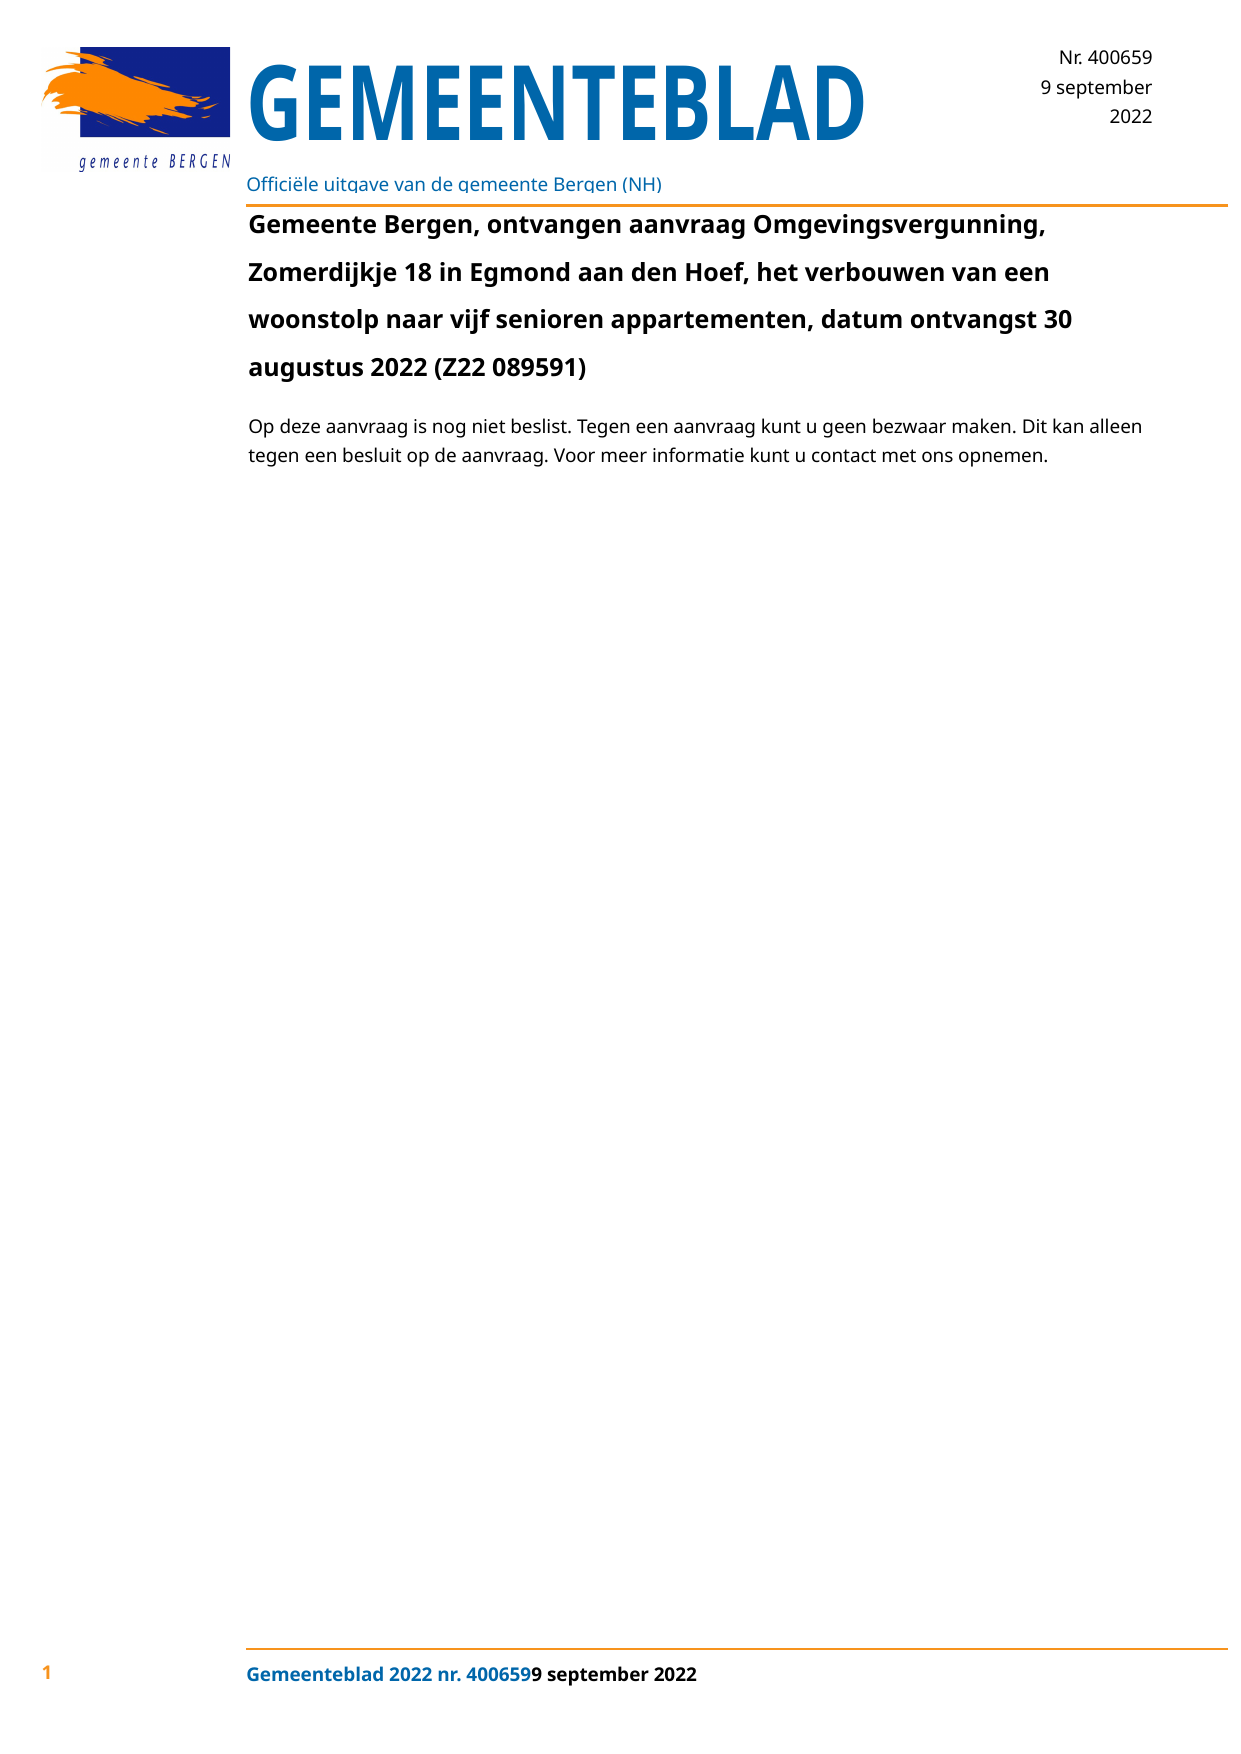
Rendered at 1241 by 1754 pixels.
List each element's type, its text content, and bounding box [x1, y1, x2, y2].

picture [41, 47, 231, 172]
text Op deze aanvraag is nog niet beslist. Tegen een aanvraag kunt u geen bezwaar maken. Dit kan alleen tegen een besluit op de aanvraag. Voor meer informatie kunt u contact met ons opnemen. [248, 413, 1152, 468]
text Gemeente Bergen, ontvangen aanvraag Omgevingsvergunning, Zomerdijkje 18 in Egmond aan den Hoef, het verbouwen van een woonstolp naar vijf senioren appartementen, datum ontvangst 30 augustus 2022 (Z22 089591) [248, 207, 1152, 384]
